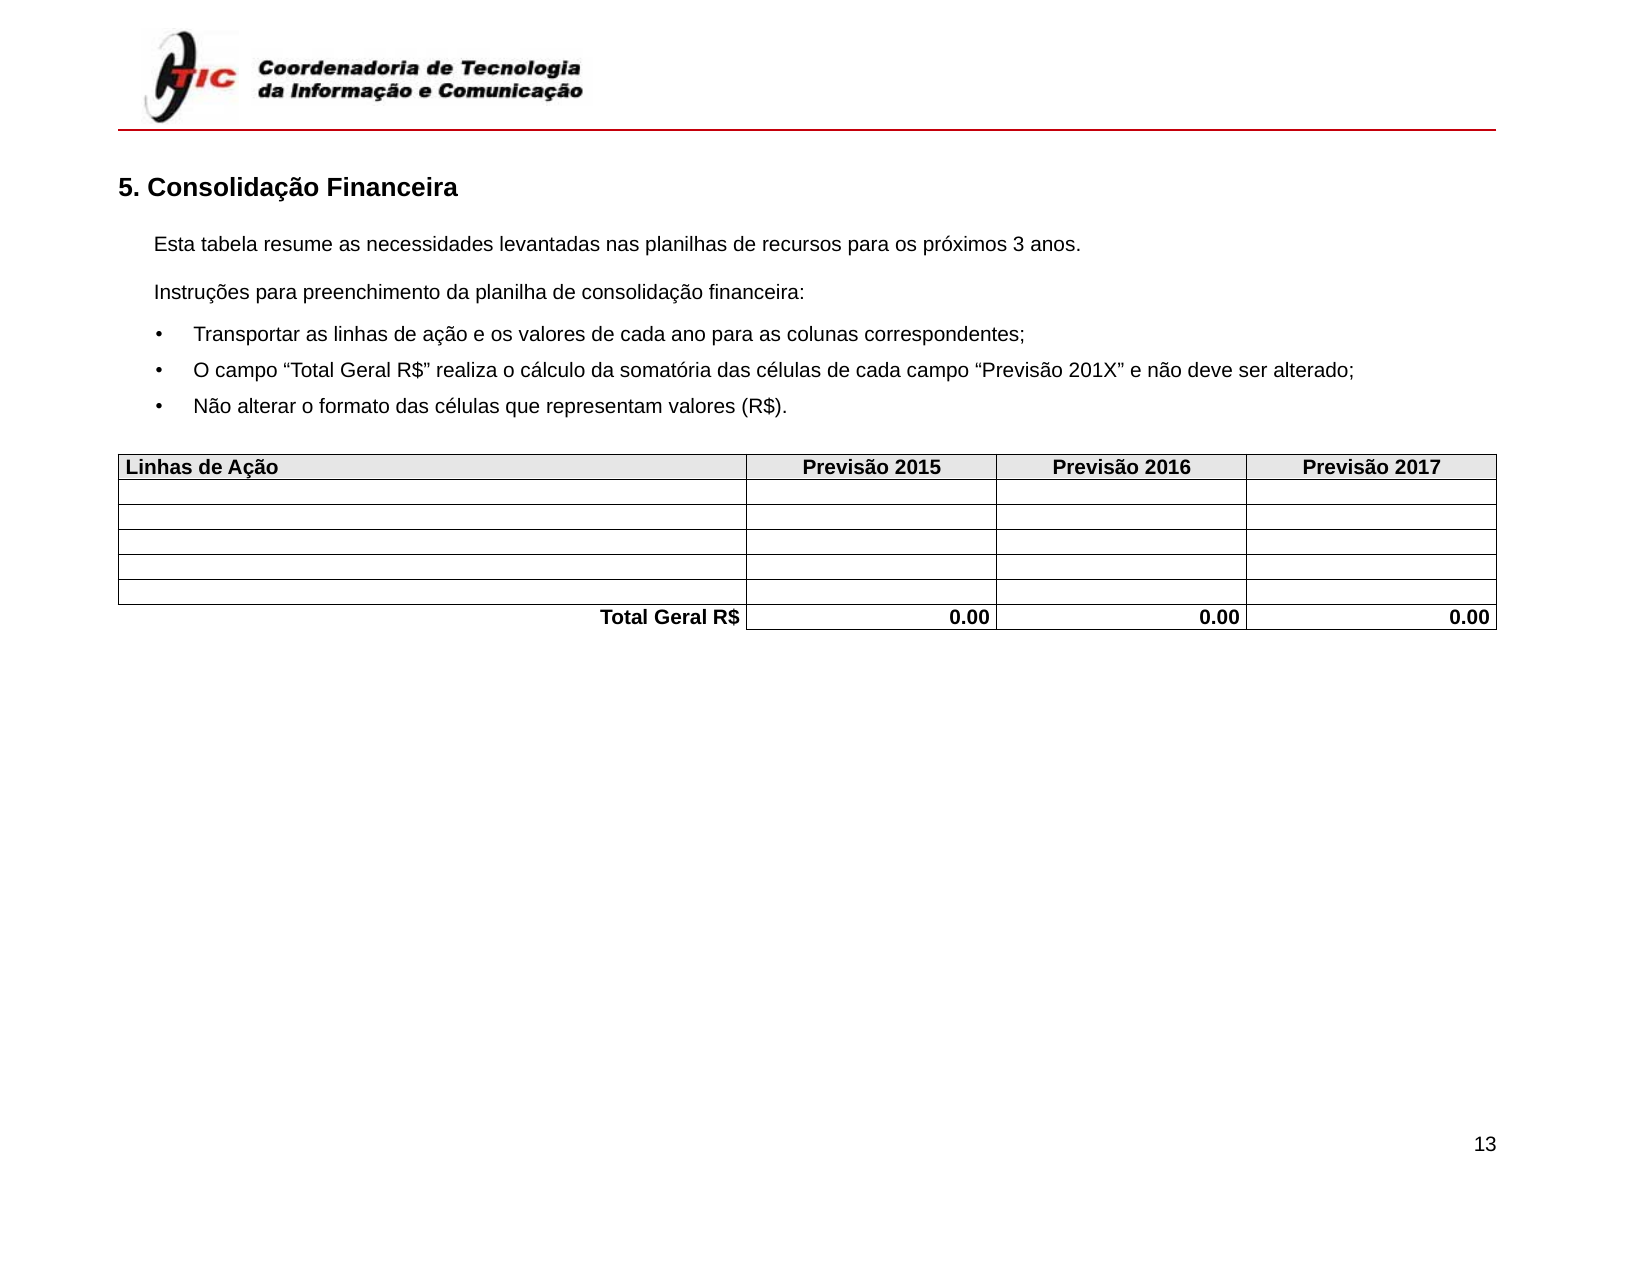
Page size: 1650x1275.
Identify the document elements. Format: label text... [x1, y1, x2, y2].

table_header Linhas de Ação [119, 455, 746, 478]
table_cell [997, 555, 1246, 578]
table_cell [119, 530, 746, 553]
table_cell [1247, 530, 1496, 553]
table_cell 0,00 [1247, 605, 1496, 628]
subtitle 5. Consolidação Financeira [73, 172, 1532, 202]
table_cell 0,00 [997, 605, 1246, 628]
text Esta tabela resume as necessidades levantadas nas planilhas de recursos para os próximos 3 anos. [153, 232, 1496, 256]
table_cell [119, 580, 746, 603]
table_cell [119, 480, 746, 503]
list Transportar as linhas de ação e os valores de cada ano para as colunas correspondentes; [155, 321, 1496, 346]
table_header Previsão 2016 [997, 455, 1246, 478]
table_cell [997, 580, 1246, 603]
table_cell Total Geral R$ [118, 605, 746, 628]
table_header Previsão 2017 [1247, 455, 1496, 478]
text Instruções para preenchimento da planilha de consolidação financeira: [153, 279, 1496, 303]
table_cell [1247, 555, 1496, 578]
table_header Previsão 2015 [747, 455, 996, 478]
table_cell [747, 505, 996, 528]
table_cell [119, 555, 746, 578]
picture [141, 28, 239, 125]
table_cell [119, 505, 746, 528]
list O campo “Total Geral R$” realiza o cálculo da somatória das células de cada campo “Previsão 201X” e não deve ser alterado; [155, 357, 1496, 382]
picture [251, 48, 593, 106]
table_cell [1247, 480, 1496, 503]
table_cell [997, 480, 1246, 503]
table_cell [747, 555, 996, 578]
table_cell [1247, 580, 1496, 603]
table_cell [997, 530, 1246, 553]
list Não alterar o formato das células que representam valores (R$). [155, 393, 1496, 418]
table_cell [747, 480, 996, 503]
table_cell [997, 505, 1246, 528]
table_cell 0,00 [747, 605, 996, 628]
table_cell [747, 530, 996, 553]
table_cell [1247, 505, 1496, 528]
table_cell [747, 580, 996, 603]
